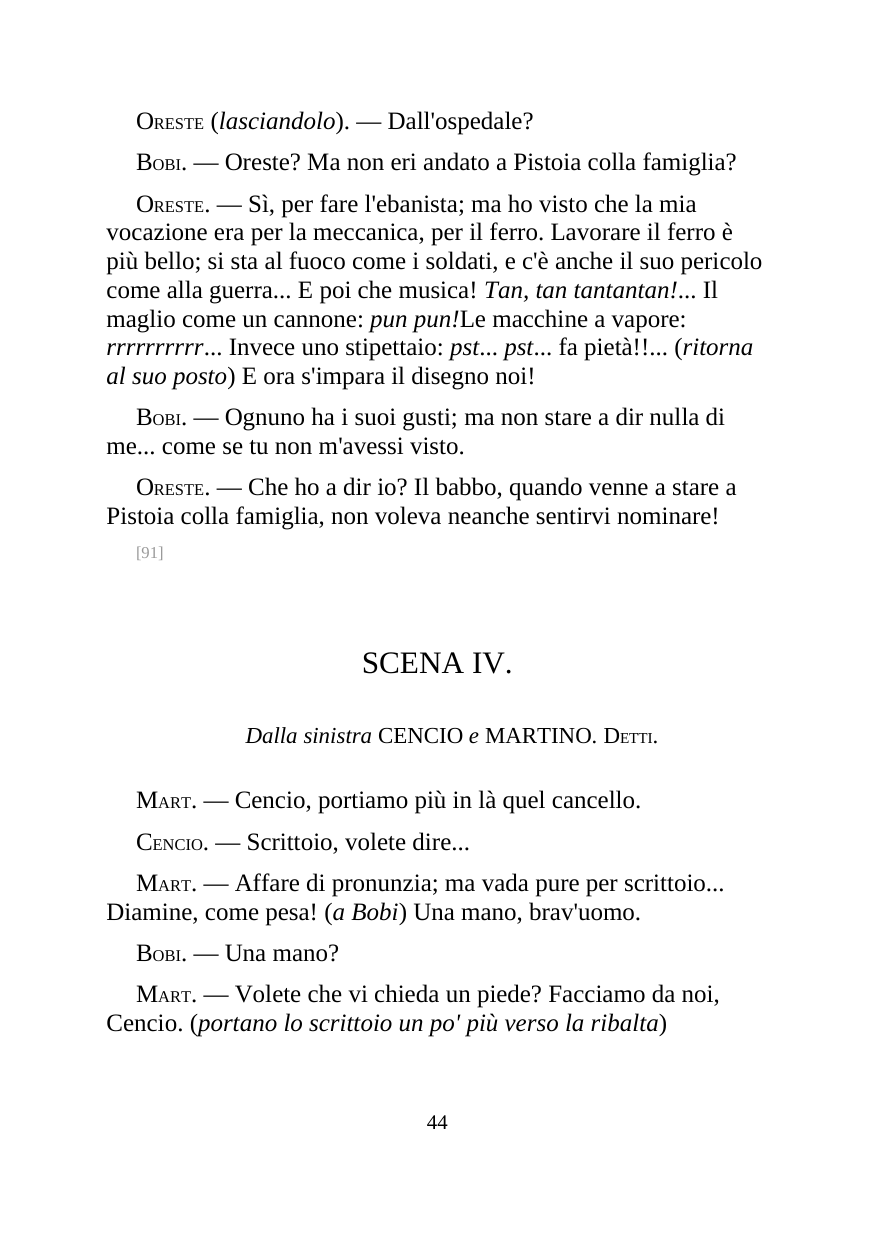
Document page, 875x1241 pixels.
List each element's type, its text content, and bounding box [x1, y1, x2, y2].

text Oreste (lasciandolo). ― Dall'ospedale? [106, 106, 768, 135]
text Oreste. ― Sì, per fare l'ebanista; ma ho visto che la mia vocazione era per la meccanica, per il ferro. Lavorare il ferro è più bello; si sta al fuoco come i soldati, e c'è anche il suo pericolo come alla guerra... E poi che musica! Tan, tan tantantan!... Il maglio come un cannone: pun pun!Le macchine a vapore: rrrrrrrrrr... Invece uno stipettaio: pst... pst... fa pietà!!... (ritorna al suo posto) E ora s'impara il disegno noi! [106, 189, 768, 390]
text [91] [106, 542, 768, 562]
text Bobi. ― Ognuno ha i suoi gusti; ma non stare a dir nulla di me... come se tu non m'avessi visto. [106, 402, 768, 460]
text Cencio. ― Scrittoio, volete dire... [106, 827, 768, 856]
text Bobi. ― Oreste? Ma non eri andato a Pistoia colla famiglia? [106, 147, 768, 176]
text Oreste. ― Che ho a dir io? Il babbo, quando venne a stare a Pistoia colla famiglia, non voleva neanche sentirvi nominare! [106, 472, 768, 530]
text Mart. ― Volete che vi chieda un piede? Facciamo da noi, Cencio. (portano lo scrittoio un po' più verso la ribalta) [106, 979, 768, 1037]
text Bobi. ― Una mano? [106, 938, 768, 967]
text Mart. ― Cencio, portiamo più in là quel cancello. [106, 786, 768, 814]
text Mart. ― Affare di pronunzia; ma vada pure per scrittoio... Diamine, come pesa! (a Bobi) Una mano, brav'uomo. [106, 868, 768, 926]
subtitle SCENA IV. [106, 644, 768, 680]
text Dalla sinistra CENCIO e MARTINO. Detti. [106, 722, 768, 748]
